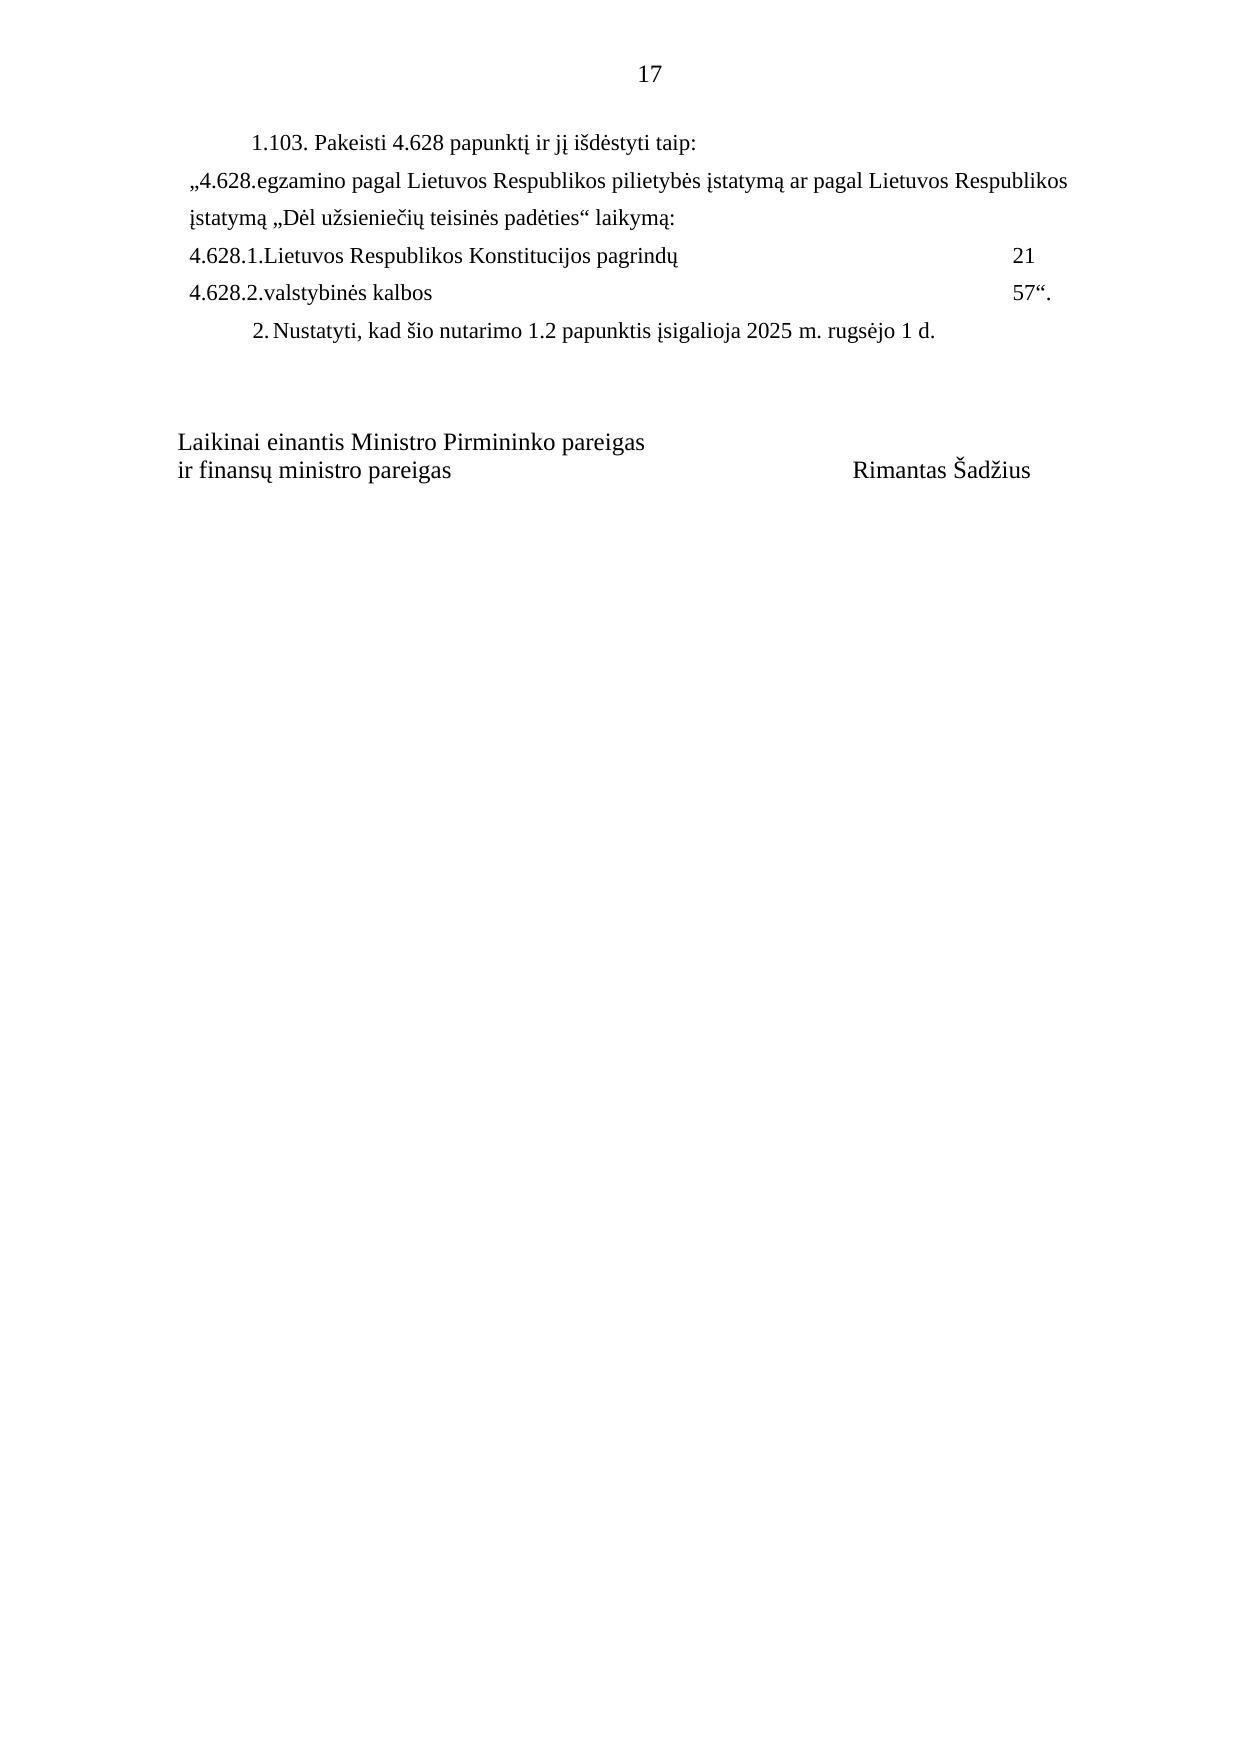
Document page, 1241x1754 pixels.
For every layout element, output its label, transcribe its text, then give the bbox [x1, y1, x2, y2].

text ir finansų ministro pareigas Rimantas Šadžius [177, 456, 1122, 484]
text 4.628.2. valstybinės kalbos 57“. [189, 268, 1122, 306]
text 1.103. Pakeisti 4.628 papunktį ir jį išdėstyti taip: [251, 118, 1122, 156]
text „4.628. egzamino pagal Lietuvos Respublikos pilietybės įstatymą ar pagal Lietuvos Respublikos įstatymą „Dėl užsieniečių teisinės padėties“ laikymą: [189, 156, 1122, 231]
text Laikinai einantis Ministro Pirmininko pareigas [177, 418, 1122, 456]
text 4.628.1. Lietuvos Respublikos Konstitucijos pagrindų 21 [189, 231, 1122, 268]
text 2. Nustatyti, kad šio nutarimo 1.2 papunktis įsigalioja 2025 m. rugsėjo 1 d. [177, 306, 1122, 343]
